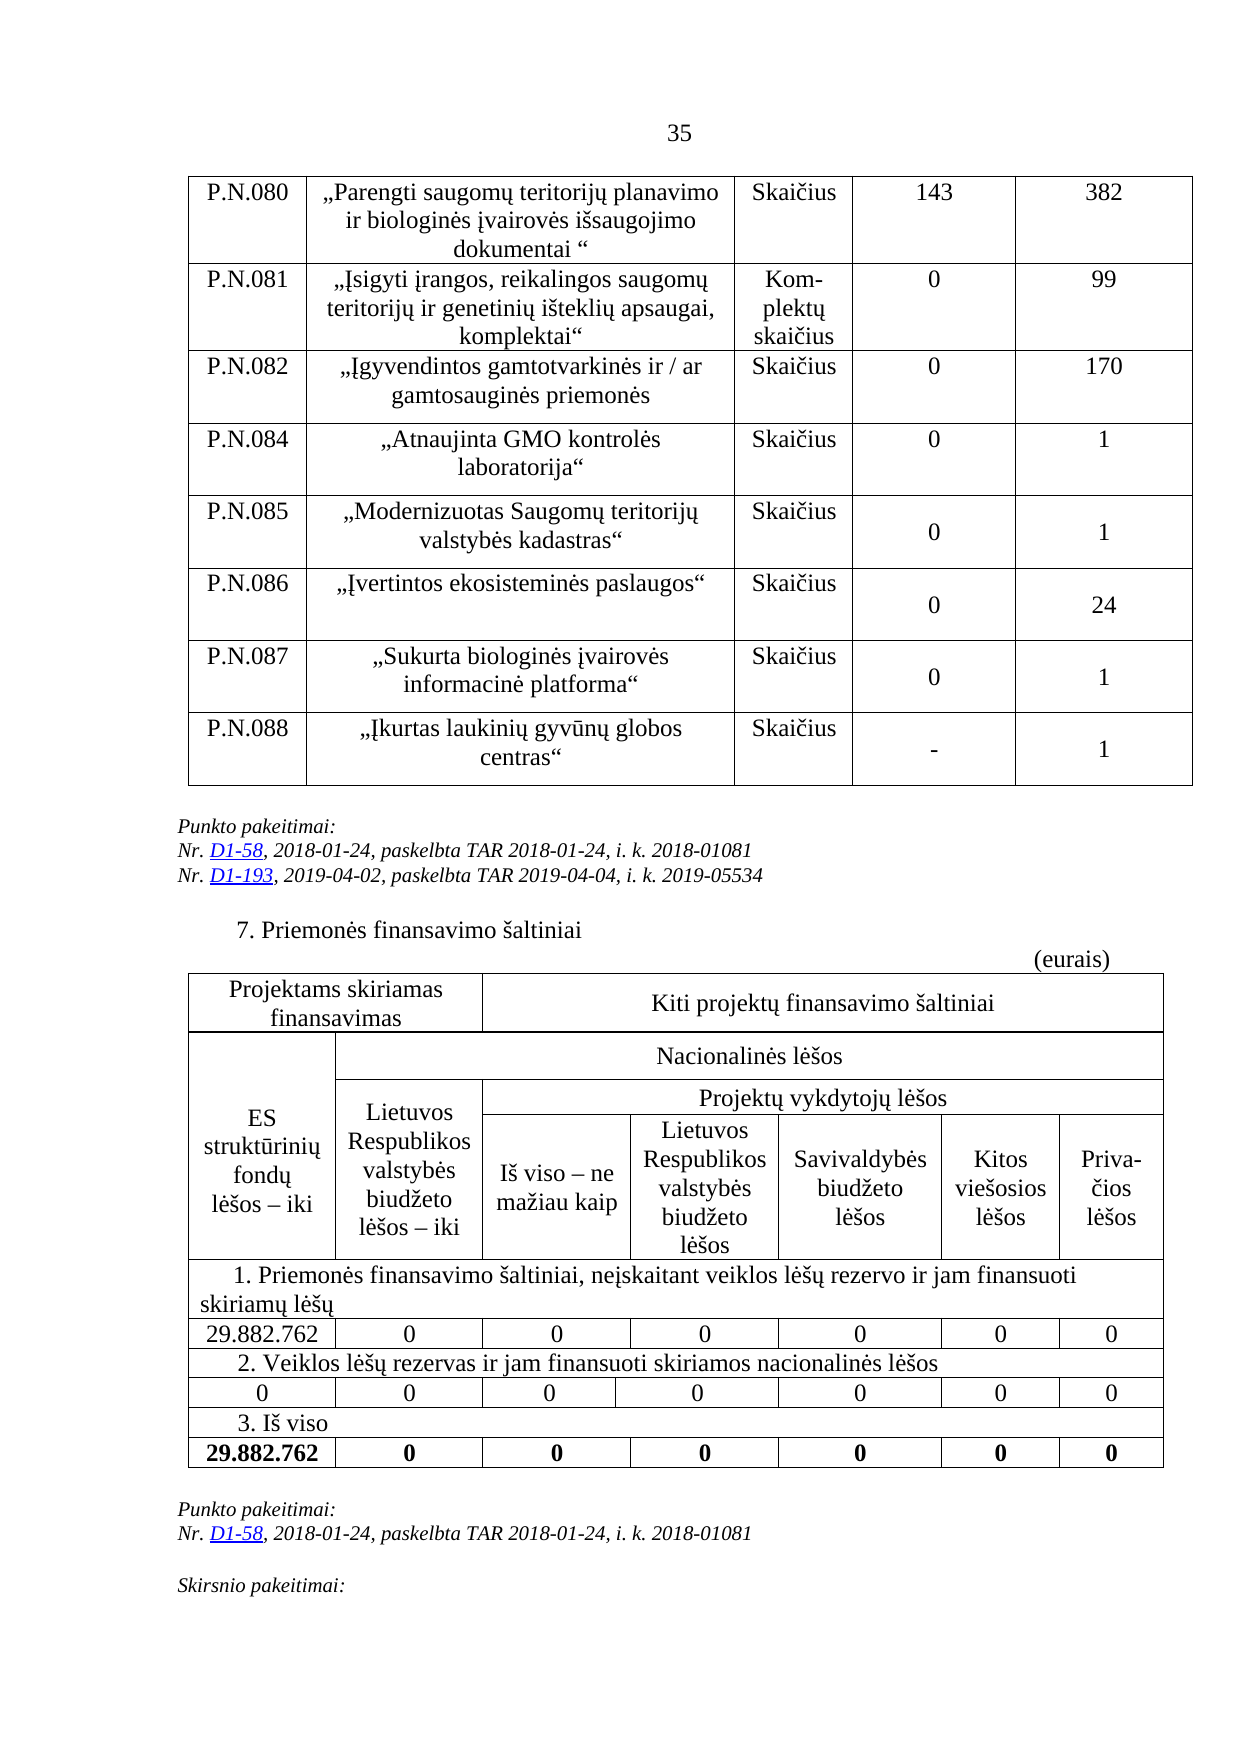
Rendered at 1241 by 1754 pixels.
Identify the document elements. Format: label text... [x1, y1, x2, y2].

text Nr. D1-58, 2018-01-24, paskelbta TAR 2018-01-24, i. k. 2018-01081 [177, 838, 1181, 862]
table_cell „Įvertintos ekosisteminės paslaugos“ [307, 569, 734, 640]
table_cell 1. Priemonės finansavimo šaltiniai, neįskaitant veiklos lėšų rezervo ir jam finansuoti skiriamų lėšų [189, 1260, 1163, 1318]
table_cell P.N.081 [189, 264, 306, 350]
table_cell 0 [853, 424, 1015, 495]
table_cell „Įgyvendintos gamtotvarkinės ir / ar gamtosauginės priemonės [307, 351, 734, 423]
table_cell Skaičius [735, 713, 852, 784]
table_cell Kom-plektų skaičius [735, 264, 852, 350]
text Nr. D1-58, 2018-01-24, paskelbta TAR 2018-01-24, i. k. 2018-01081 [177, 1521, 1181, 1544]
table_cell 0 [1060, 1438, 1163, 1467]
table_cell „Įsigyti įrangos, reikalingos saugomų teritorijų ir genetinių išteklių apsaugai, komplektai“ [307, 264, 734, 350]
table_cell 382 [1016, 177, 1192, 263]
table_cell 143 [853, 177, 1015, 263]
table_header Projektams skiriamas finansavimas [189, 974, 482, 1031]
table_cell 0 [942, 1319, 1059, 1347]
table_cell 170 [1016, 351, 1192, 423]
table_cell 0 [336, 1378, 482, 1407]
table_cell Projektų vykdytojų lėšos [483, 1080, 1163, 1114]
table_cell 0 [483, 1438, 630, 1467]
table_cell P.N.086 [189, 569, 306, 640]
table_cell 0 [483, 1378, 615, 1407]
table_cell ES struktūrinių fondų lėšos – iki [189, 1033, 335, 1259]
table_cell 3. Iš viso [189, 1408, 1163, 1437]
table_cell Priva-čios lėšos [1060, 1115, 1163, 1259]
table_cell Skaičius [735, 569, 852, 640]
table_cell 0 [1060, 1378, 1163, 1407]
table_cell P.N.085 [189, 496, 306, 567]
table_cell 0 [853, 496, 1015, 567]
table_cell 1 [1016, 496, 1192, 567]
table_cell Lietuvos Respublikos valstybės biudžeto lėšos [631, 1115, 778, 1259]
table_cell Skaičius [735, 351, 852, 423]
table_cell Skaičius [735, 496, 852, 567]
table_cell 0 [853, 264, 1015, 350]
table_cell 2. Veiklos lėšų rezervas ir jam finansuoti skiriamos nacionalinės lėšos [189, 1349, 1163, 1377]
table_cell 29.882.762 [189, 1438, 335, 1467]
table_cell Kitos viešosios lėšos [942, 1115, 1059, 1259]
table_cell „Atnaujinta GMO kontrolės laboratorija“ [307, 424, 734, 495]
table_cell P.N.080 [189, 177, 306, 263]
table_cell 1 [1016, 641, 1192, 712]
table_cell 0 [336, 1438, 482, 1467]
table_header Kiti projektų finansavimo šaltiniai [483, 974, 1163, 1031]
table_cell Savivaldybės biudžeto lėšos [779, 1115, 941, 1259]
table_cell 0 [1060, 1319, 1163, 1347]
text Punkto pakeitimai: [177, 1496, 1181, 1521]
table_cell P.N.087 [189, 641, 306, 712]
table_cell - [853, 713, 1015, 784]
table_cell 0 [853, 569, 1015, 640]
text (eurais) [274, 944, 1181, 973]
table_cell 99 [1016, 264, 1192, 350]
table_cell „Parengti saugomų teritorijų planavimo ir biologinės įvairovės išsaugojimo dokumentai “ [307, 177, 734, 263]
table_cell 0 [483, 1319, 630, 1347]
table_cell 0 [631, 1319, 778, 1347]
table_cell Lietuvos Respublikos valstybės biudžeto lėšos – iki [336, 1080, 482, 1259]
text 7. Priemonės finansavimo šaltiniai [222, 915, 1181, 944]
table_cell 1 [1016, 713, 1192, 784]
table_cell P.N.088 [189, 713, 306, 784]
table_cell 1 [1016, 424, 1192, 495]
text Skirsnio pakeitimai: [177, 1573, 1181, 1597]
table_cell 0 [189, 1378, 335, 1407]
table_cell Skaičius [735, 424, 852, 495]
table_cell Iš viso – ne mažiau kaip [483, 1115, 630, 1259]
table_cell 0 [616, 1378, 778, 1407]
table_cell P.N.082 [189, 351, 306, 423]
table_cell „Modernizuotas Saugomų teritorijų valstybės kadastras“ [307, 496, 734, 567]
table_cell „Sukurta biologinės įvairovės informacinė platforma“ [307, 641, 734, 712]
table_cell 0 [779, 1319, 941, 1347]
table_cell 0 [779, 1438, 941, 1467]
table_cell Nacionalinės lėšos [336, 1033, 1163, 1079]
table_cell P.N.084 [189, 424, 306, 495]
table_cell 0 [942, 1378, 1059, 1407]
table_cell 0 [631, 1438, 778, 1467]
table_cell 0 [853, 351, 1015, 423]
text Punkto pakeitimai: [177, 814, 1181, 838]
table_cell 0 [942, 1438, 1059, 1467]
text Nr. D1-193, 2019-04-02, paskelbta TAR 2019-04-04, i. k. 2019-05534 [177, 862, 1181, 887]
table_cell 0 [853, 641, 1015, 712]
table_cell 0 [336, 1319, 482, 1347]
table_cell 24 [1016, 569, 1192, 640]
table_cell „Įkurtas laukinių gyvūnų globos centras“ [307, 713, 734, 784]
table_cell Skaičius [735, 177, 852, 263]
table_cell Skaičius [735, 641, 852, 712]
table_cell 29.882.762 [189, 1319, 335, 1347]
table_cell 0 [779, 1378, 941, 1407]
